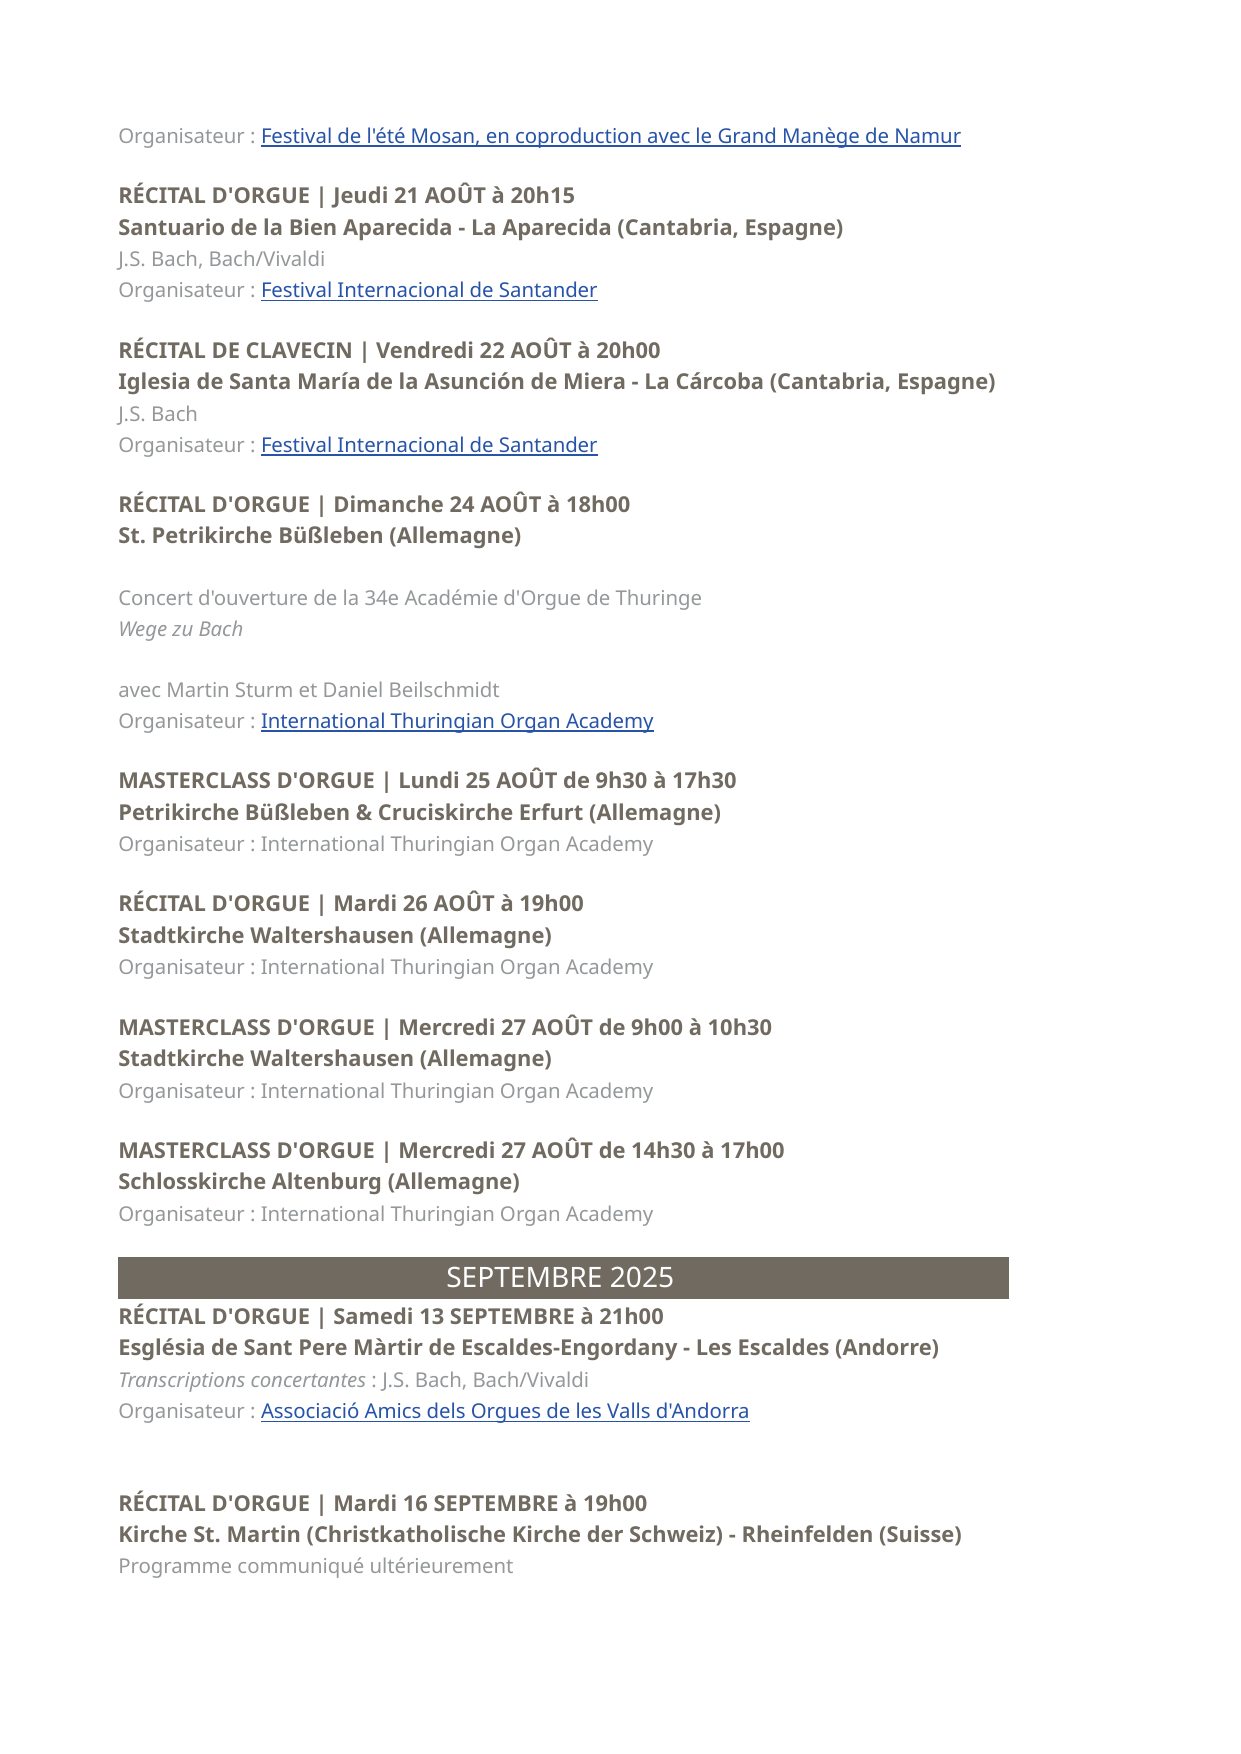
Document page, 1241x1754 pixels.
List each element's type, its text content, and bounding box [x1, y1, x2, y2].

table_cell MASTERCLASS D'ORGUE | Mercredi 27 AOÛT de 9h00 à 10h30 Stadtkirche Waltershausen (Allemagne) Organisateur : International Thuringian Organ Academy [118, 1010, 1122, 1133]
table_cell RÉCITAL D'ORGUE | Jeudi 21 AOÛT à 20h15 Santuario de la Bien Aparecida - La Aparecida (Cantabria, Espagne) J.S. Bach, Bach/Vivaldi Organisateur : Festival Internacional de Santander [118, 179, 1122, 333]
table_cell Organisateur : Festival de l'été Mosan, en coproduction avec le Grand Manège de Namur [118, 118, 1122, 179]
table_cell RÉCITAL D'ORGUE | Dimanche 24 AOÛT à 18h00 St. Petrikirche Büßleben (Allemagne) Concert d'ouverture de la 34e Académie d'Orgue de Thuringe Wege zu Bach avec Martin Sturm et Daniel Beilschmidt Organisateur : International Thuringian Organ Academy [118, 488, 1122, 764]
table_cell RÉCITAL DE CLAVECIN | Vendredi 22 AOÛT à 20h00 Iglesia de Santa María de la Asunción de Miera - La Cárcoba (Cantabria, Espagne) J.S. Bach Organisateur : Festival Internacional de Santander [118, 333, 1122, 488]
table_cell MASTERCLASS D'ORGUE | Lundi 25 AOÛT de 9h30 à 17h30 Petrikirche Büßleben & Cruciskirche Erfurt (Allemagne) Organisateur : International Thuringian Organ Academy [118, 764, 1122, 887]
table_header [1009, 1257, 1122, 1299]
table_header RÉCITAL D'ORGUE | Samedi 13 SEPTEMBRE à 21h00 Església de Sant Pere Màrtir de Escaldes-Engordany - Les Escaldes (Andorre) Transcriptions concertantes : J.S. Bach, Bach/Vivaldi Organisateur : Associació Amics dels Orgues de les Valls d'Andorra [118, 1300, 1122, 1486]
table_cell MASTERCLASS D'ORGUE | Mercredi 27 AOÛT de 14h30 à 17h00 Schlosskirche Altenburg (Allemagne) Organisateur : International Thuringian Organ Academy [118, 1134, 1122, 1257]
table_cell RÉCITAL D'ORGUE | Mardi 16 SEPTEMBRE à 19h00 Kirche St. Martin (Christkatholische Kirche der Schweiz) - Rheinfelden (Suisse) Programme communiqué ultérieurement [118, 1486, 1122, 1609]
table_cell RÉCITAL D'ORGUE | Mardi 26 AOÛT à 19h00 Stadtkirche Waltershausen (Allemagne) Organisateur : International Thuringian Organ Academy [118, 887, 1122, 1010]
table_header SEPTEMBRE 2025 [118, 1257, 1009, 1299]
